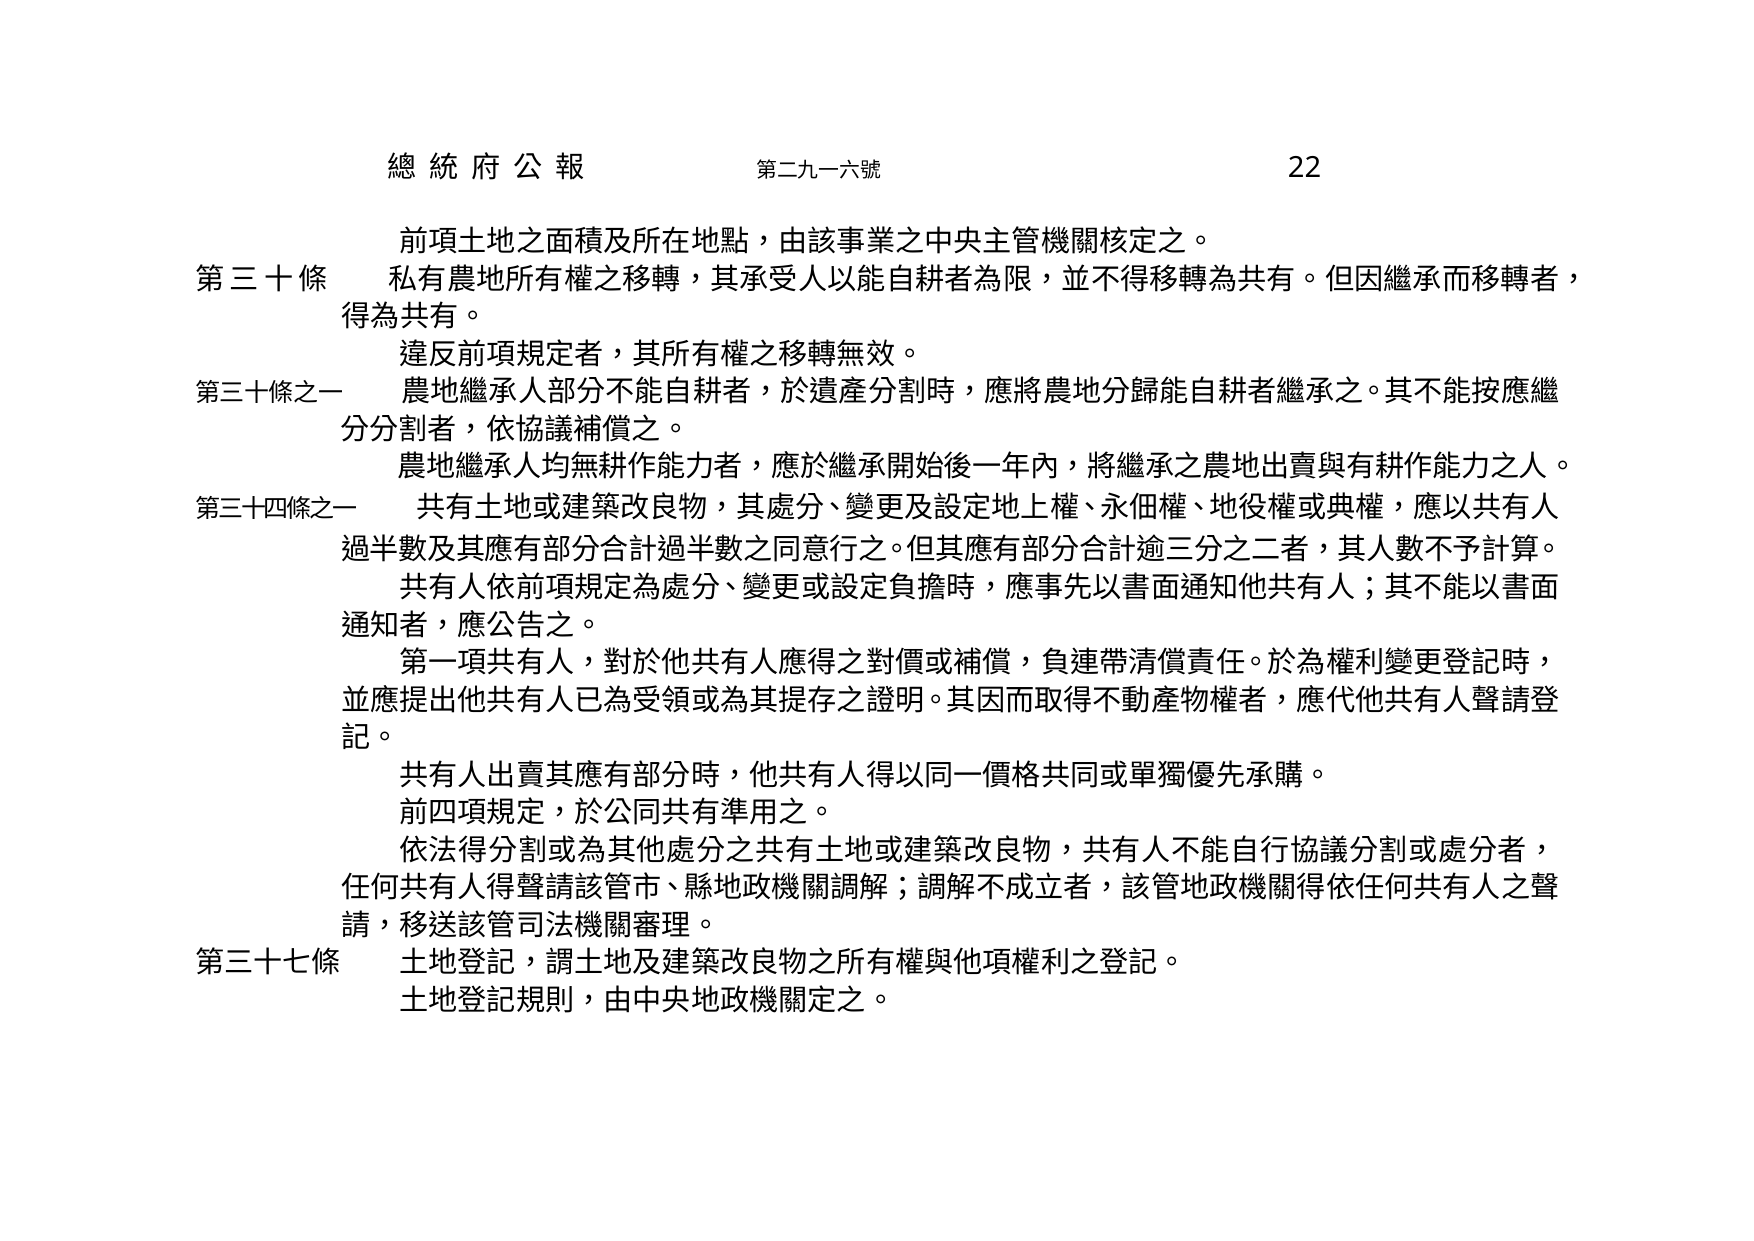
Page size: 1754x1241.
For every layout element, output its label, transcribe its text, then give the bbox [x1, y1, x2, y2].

text 前四項規定，於公同共有準用之。 [341, 792, 1559, 830]
text 違反前項規定者，其所有權之移轉無效。 [341, 334, 1559, 372]
text 第三十條 私有農地所有權之移轉，其承受人以能自耕者為限，並不得移轉為共有。但因繼承而移轉者，得為共有。 [195, 259, 1559, 334]
text 第三十七條 土地登記，謂土地及建築改良物之所有權與他項權利之登記。 [195, 942, 1559, 980]
text 依法得分割或為其他處分之共有土地或建築改良物，共有人不能自行協議分割或處分者，任何共有人得聲請該管市、縣地政機關調解；調解不成立者，該管地政機關得依任何共有人之聲請，移送該管司法機關審理。 [341, 830, 1559, 942]
text 土地登記規則，由中央地政機關定之。 [341, 980, 1559, 1017]
text 第三十條之一 農地繼承人部分不能自耕者，於遺產分割時，應將農地分歸能自耕者繼承之。其不能按應繼分分割者，依協議補償之。 [195, 372, 1559, 447]
text 共有人出賣其應有部分時，他共有人得以同一價格共同或單獨優先承購。 [341, 755, 1559, 792]
text 農地繼承人均無耕作能力者，應於繼承開始後一年內，將繼承之農地出賣與有耕作能力之人。 [341, 447, 1559, 484]
text 前項土地之面積及所在地點，由該事業之中央主管機關核定之。 [341, 222, 1559, 259]
text 第一項共有人，對於他共有人應得之對價或補償，負連帶清償責任。於為權利變更登記時，並應提出他共有人已為受領或為其提存之證明。其因而取得不動產物權者，應代他共有人聲請登記。 [341, 642, 1559, 755]
text 共有人依前項規定為處分、變更或設定負擔時，應事先以書面通知他共有人；其不能以書面通知者，應公告之。 [341, 567, 1559, 642]
text 第三十四條之一 共有土地或建築改良物，其處分、變更及設定地上權、永佃權、地役權或典權，應以共有人過半數及其應有部分合計過半數之同意行之。但其應有部分合計逾三分之二者，其人數不予計算。 [195, 484, 1559, 567]
